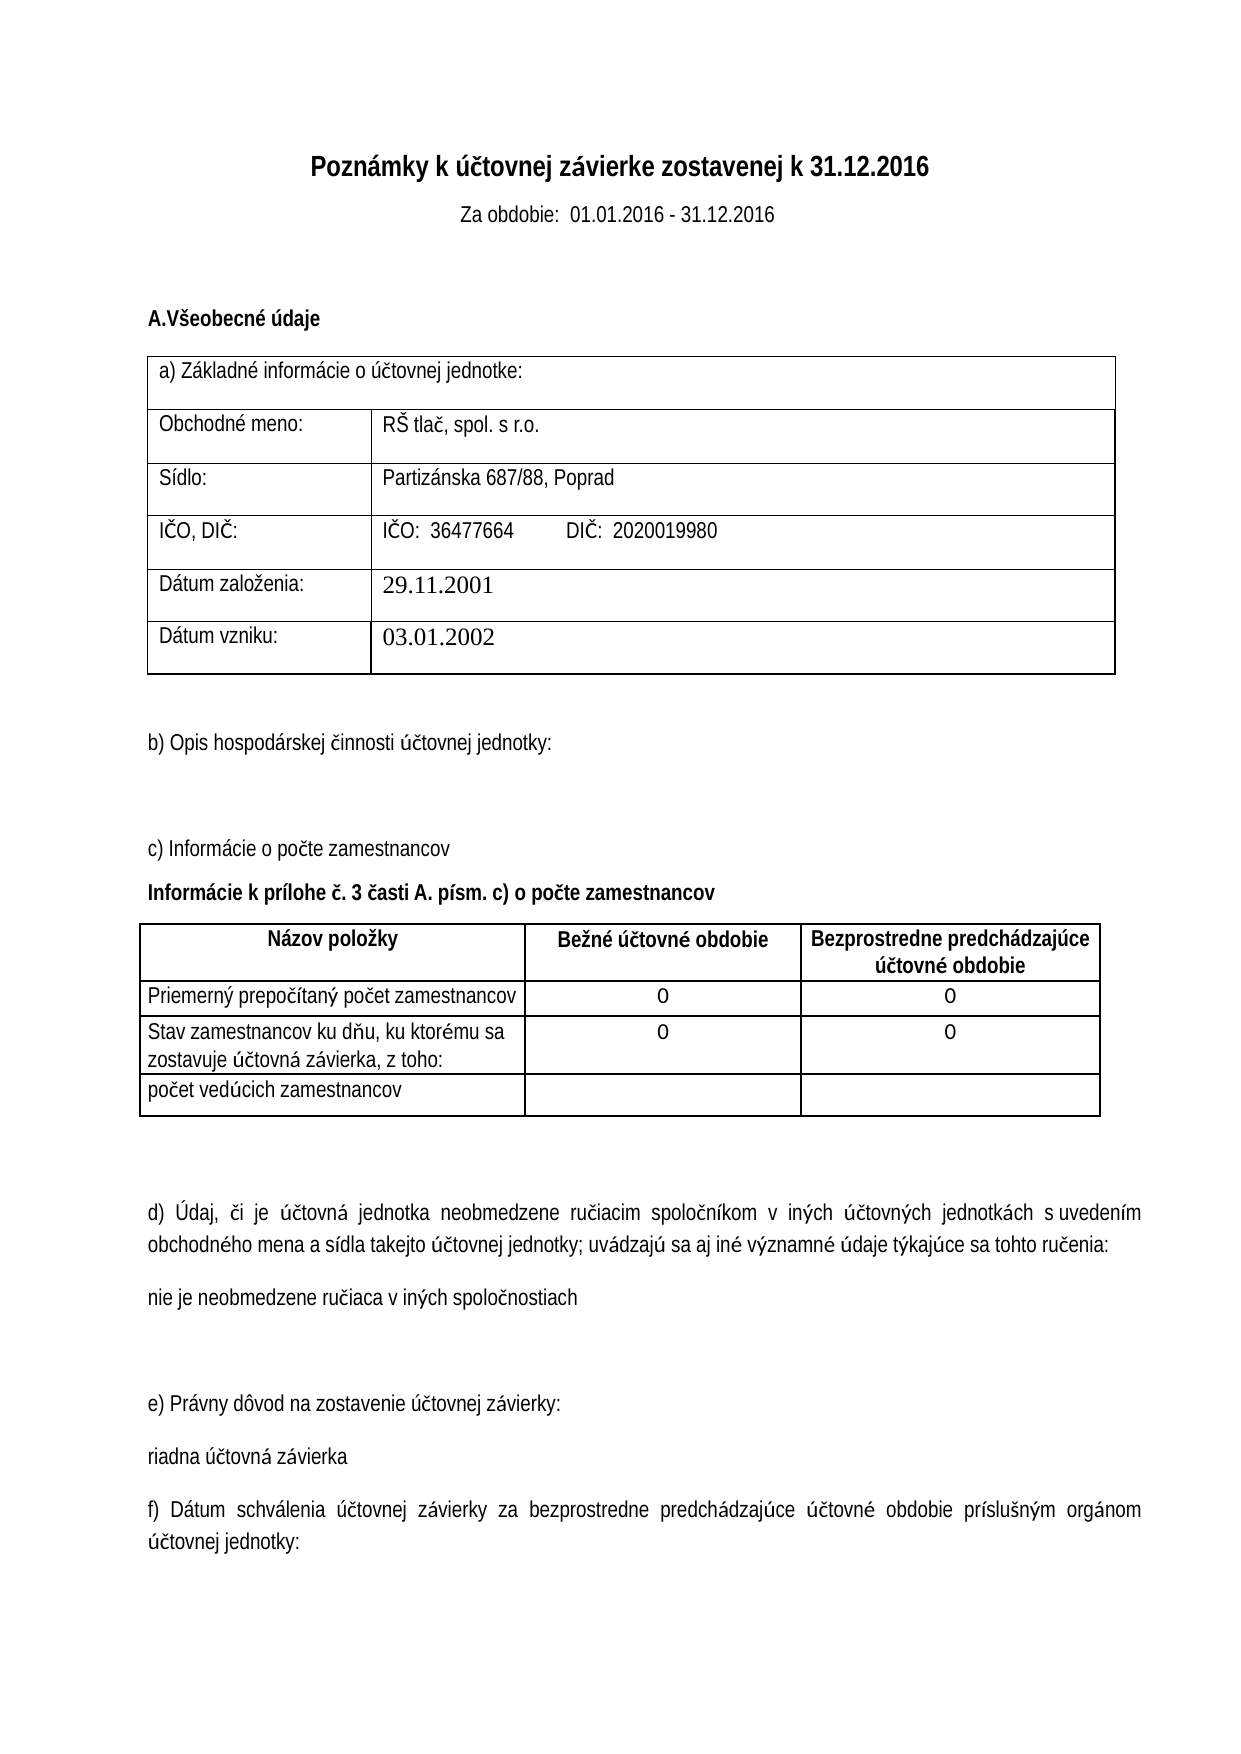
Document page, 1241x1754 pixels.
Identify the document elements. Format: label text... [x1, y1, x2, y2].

text Za obdobie: 01.01.2016 - 31.12.2016 [148, 201, 1093, 227]
table_cell [802, 1075, 1099, 1114]
text nie je neobmedzene ručiaca v iných spoločnostiach [148, 1283, 1141, 1311]
table_cell [526, 1075, 800, 1114]
table_cell Stav zamestnancov ku dňu, ku ktorému sa zostavuje účtovná závierka, z toho: [141, 1017, 524, 1073]
table_cell RŠ tlač, spol. s r.o. [372, 410, 1114, 463]
text Informácie k prílohe č. 3 časti A. písm. c) o počte zamestnancov [148, 878, 1093, 906]
table_header a) Základné informácie o účtovnej jednotke: [148, 357, 1115, 409]
table_cell Priemerný prepočítaný počet zamestnancov [141, 982, 524, 1015]
text e) Právny dôvod na zostavenie účtovnej závierky: [148, 1389, 1141, 1417]
table_header Bezprostredne predchádzajúce účtovné obdobie [802, 925, 1099, 979]
text f) Dátum schválenia účtovnej závierky za bezprostredne predchádzajúce účtovné obdobie príslušným orgánom účtovnej jednotky: [148, 1495, 1141, 1555]
text Poznámky k účtovnej závierke zostavenej k 31.12.2016 [148, 148, 1093, 183]
table_cell 03.01.2002 [372, 622, 1114, 673]
table_cell 0 [802, 1017, 1099, 1073]
table_header Bežné účtovné obdobie [526, 925, 800, 979]
table_cell Dátum založenia: [148, 570, 371, 621]
table_cell počet vedúcich zamestnancov [141, 1075, 524, 1114]
table_cell Dátum vzniku: [148, 622, 370, 673]
table_header Názov položky [141, 925, 524, 979]
table_cell IČO: 36477664 DIČ: 2020019980 [372, 516, 1114, 569]
table_cell 0 [526, 982, 800, 1015]
text c) Informácie o počte zamestnancov [148, 834, 1093, 862]
table_cell Obchodné meno: [148, 410, 371, 463]
text d) Údaj, či je účtovná jednotka neobmedzene ručiacim spoločníkom v iných účtovných jednotkách s uvedením obchodného mena a sídla takejto účtovnej jednotky; uvádzajú sa aj iné významné údaje týkajúce sa tohto ručenia: [148, 1198, 1141, 1258]
text riadna účtovná závierka [148, 1442, 1141, 1470]
table_cell Partizánska 687/88, Poprad [372, 464, 1114, 515]
text A.Všeobecné údaje [148, 305, 1093, 331]
table_cell 0 [802, 982, 1099, 1015]
text b) Opis hospodárskej činnosti účtovnej jednotky: [148, 728, 1093, 756]
table_cell 29.11.2001 [372, 570, 1114, 621]
table_cell Sídlo: [148, 464, 371, 515]
table_cell 0 [526, 1017, 800, 1073]
table_cell IČO, DIČ: [148, 516, 371, 569]
